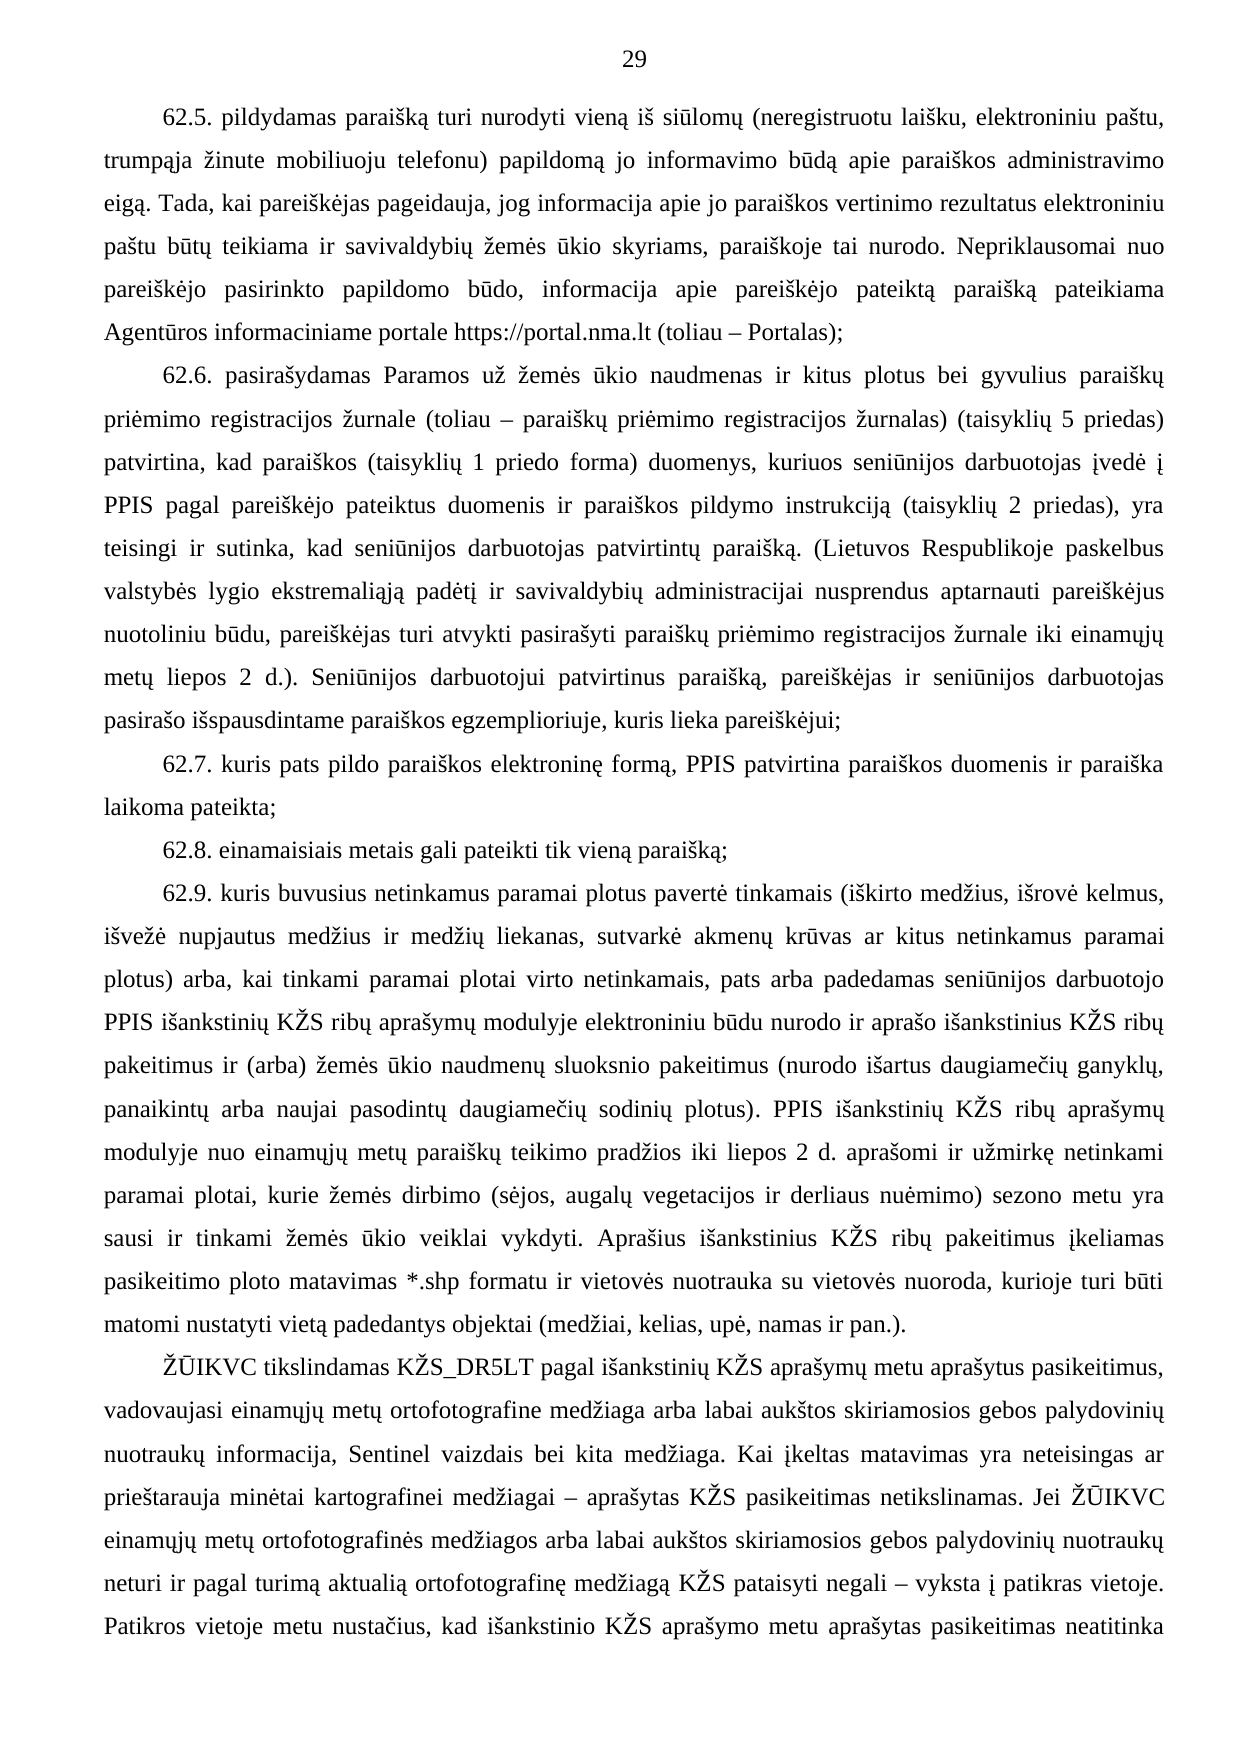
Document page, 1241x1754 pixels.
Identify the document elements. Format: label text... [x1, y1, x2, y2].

text 62.9. kuris buvusius netinkamus paramai plotus pavertė tinkamais (iškirto medžius, išrovė kelmus, išvežė nupjautus medžius ir medžių liekanas, sutvarkė akmenų krūvas ar kitus netinkamus paramai plotus) arba, kai tinkami paramai plotai virto netinkamais, pats arba padedamas seniūnijos darbuotojo PPIS išankstinių KŽS ribų aprašymų modulyje elektroniniu būdu nurodo ir aprašo išankstinius KŽS ribų pakeitimus ir (arba) žemės ūkio naudmenų sluoksnio pakeitimus (nurodo išartus daugiamečių ganyklų, panaikintų arba naujai pasodintų daugiamečių sodinių plotus). PPIS išankstinių KŽS ribų aprašymų modulyje nuo einamųjų metų paraiškų teikimo pradžios iki liepos 2 d. aprašomi ir užmirkę netinkami paramai plotai, kurie žemės dirbimo (sėjos, augalų vegetacijos ir derliaus nuėmimo) sezono metu yra sausi ir tinkami žemės ūkio veiklai vykdyti. Aprašius išankstinius KŽS ribų pakeitimus įkeliamas pasikeitimo ploto matavimas *.shp formatu ir vietovės nuotrauka su vietovės nuoroda, kurioje turi būti matomi nustatyti vietą padedantys objektai (medžiai, kelias, upė, namas ir pan.). [103, 878, 1165, 1338]
text ŽŪIKVC tikslindamas KŽS_DR5LT pagal išankstinių KŽS aprašymų metu aprašytus pasikeitimus, vadovaujasi einamųjų metų ortofotografine medžiaga arba labai aukštos skiriamosios gebos palydovinių nuotraukų informacija, Sentinel vaizdais bei kita medžiaga. Kai įkeltas matavimas yra neteisingas ar prieštarauja minėtai kartografinei medžiagai – aprašytas KŽS pasikeitimas netikslinamas. Jei ŽŪIKVC einamųjų metų ortofotografinės medžiagos arba labai aukštos skiriamosios gebos palydovinių nuotraukų neturi ir pagal turimą aktualią ortofotografinę medžiagą KŽS pataisyti negali – vyksta į patikras vietoje. Patikros vietoje metu nustačius, kad išankstinio KŽS aprašymo metu aprašytas pasikeitimas neatitinka [103, 1352, 1165, 1640]
text 62.7. kuris pats pildo paraiškos elektroninę formą, PPIS patvirtina paraiškos duomenis ir paraiška laikoma pateikta; [103, 749, 1165, 821]
text 62.5. pildydamas paraišką turi nurodyti vieną iš siūlomų (neregistruotu laišku, elektroniniu paštu, trumpąja žinute mobiliuoju telefonu) papildomą jo informavimo būdą apie paraiškos administravimo eigą. Tada, kai pareiškėjas pageidauja, jog informacija apie jo paraiškos vertinimo rezultatus elektroniniu paštu būtų teikiama ir savivaldybių žemės ūkio skyriams, paraiškoje tai nurodo. Nepriklausomai nuo pareiškėjo pasirinkto papildomo būdo, informacija apie pareiškėjo pateiktą paraišką pateikiama Agentūros informaciniame portale https://portal.nma.lt (toliau – Portalas); [103, 102, 1165, 346]
text 62.8. einamaisiais metais gali pateikti tik vieną paraišką; [103, 835, 1165, 864]
text 62.6. pasirašydamas Paramos už žemės ūkio naudmenas ir kitus plotus bei gyvulius paraiškų priėmimo registracijos žurnale (toliau – paraiškų priėmimo registracijos žurnalas) (taisyklių 5 priedas) patvirtina, kad paraiškos (taisyklių 1 priedo forma) duomenys, kuriuos seniūnijos darbuotojas įvedė į PPIS pagal pareiškėjo pateiktus duomenis ir paraiškos pildymo instrukciją (taisyklių 2 priedas), yra teisingi ir sutinka, kad seniūnijos darbuotojas patvirtintų paraišką. (Lietuvos Respublikoje paskelbus valstybės lygio ekstremaliąją padėtį ir savivaldybių administracijai nusprendus aptarnauti pareiškėjus nuotoliniu būdu, pareiškėjas turi atvykti pasirašyti paraiškų priėmimo registracijos žurnale iki einamųjų metų liepos 2 d.). Seniūnijos darbuotojui patvirtinus paraišką, pareiškėjas ir seniūnijos darbuotojas pasirašo išspausdintame paraiškos egzemplioriuje, kuris lieka pareiškėjui; [103, 361, 1165, 734]
